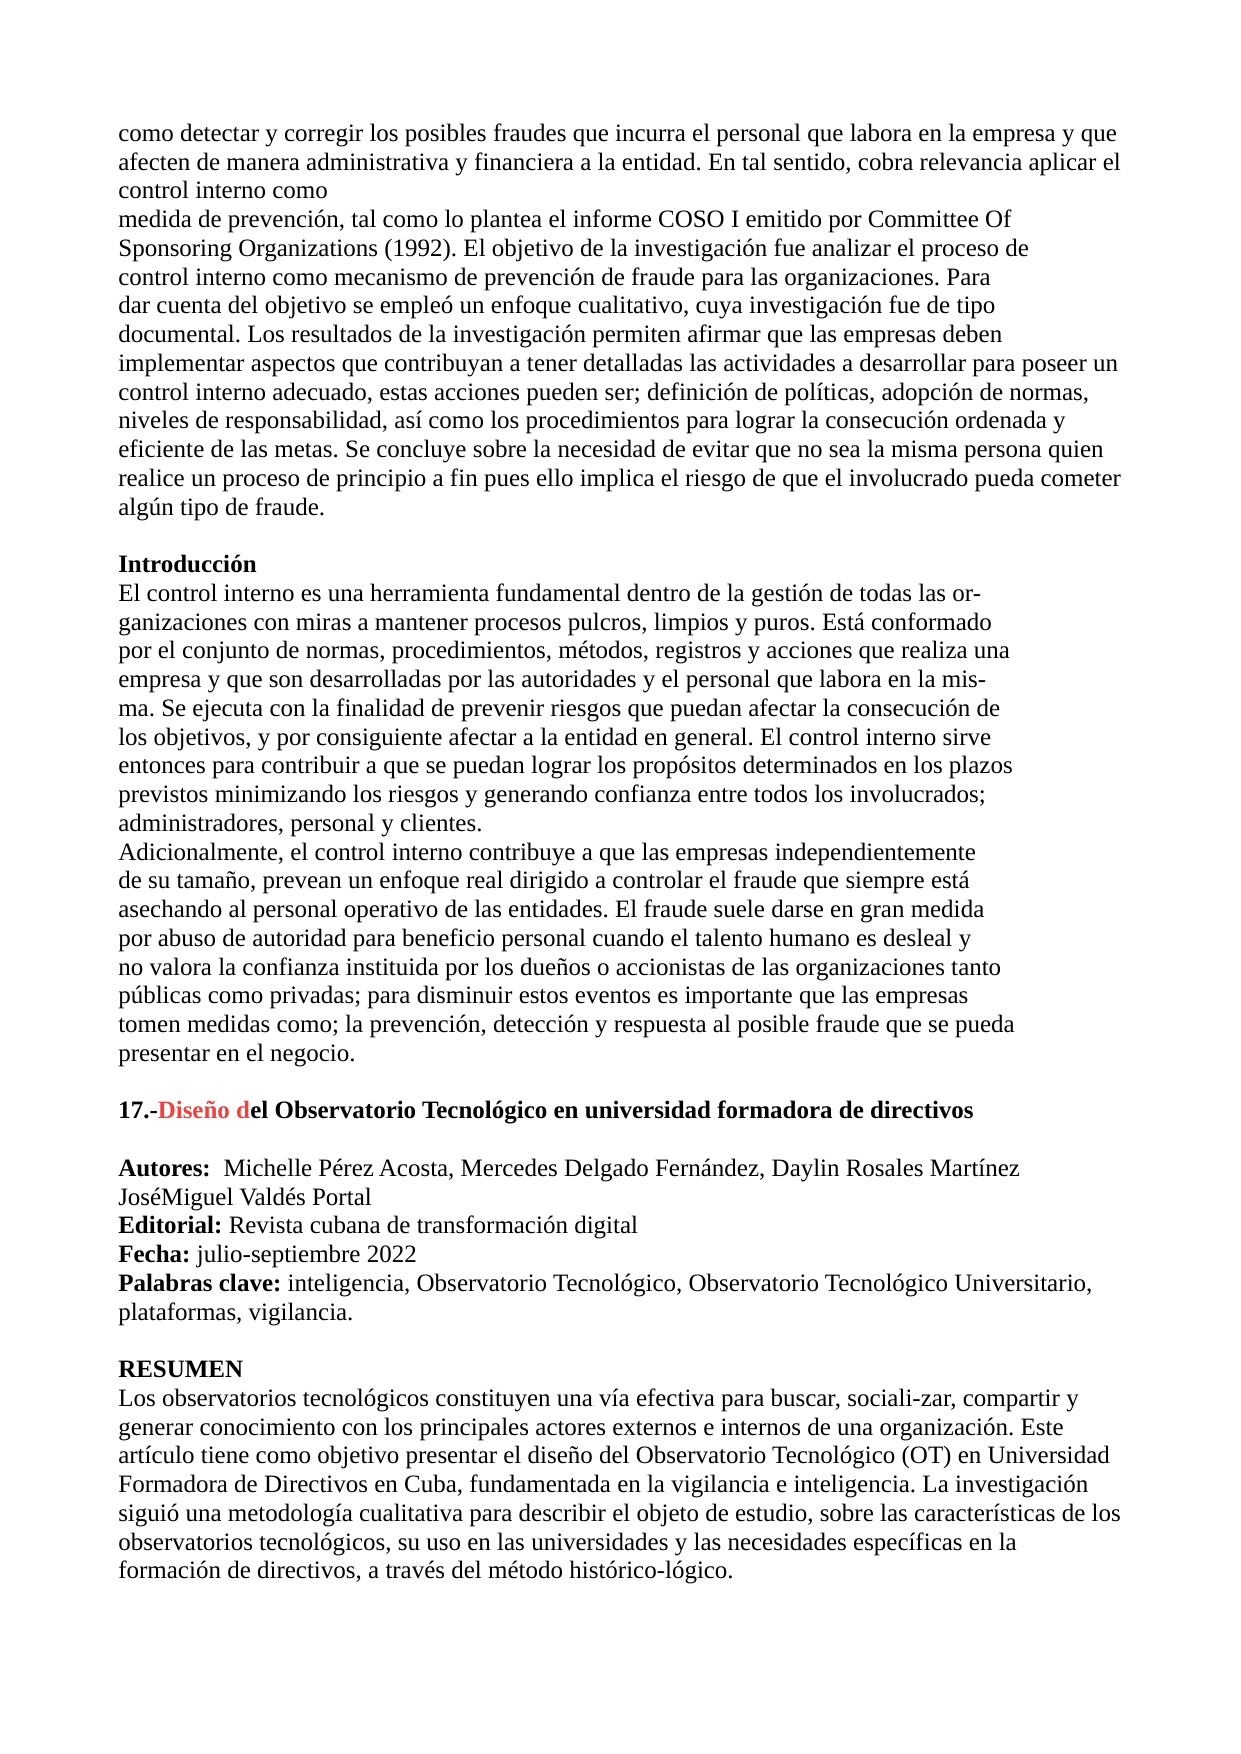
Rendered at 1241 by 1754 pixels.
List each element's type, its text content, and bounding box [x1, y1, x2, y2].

text documental. Los resultados de la investigación permiten afirmar que las empresas deben [118, 319, 1122, 348]
text Fecha: julio-septiembre 2022 [118, 1239, 1122, 1268]
text ganizaciones con miras a mantener procesos pulcros, limpios y puros. Está conformado [118, 607, 1122, 636]
text como detectar y corregir los posibles fraudes que incurra el personal que labora en la empresa y que afecten de manera administrativa y financiera a la entidad. En tal sentido, cobra relevancia aplicar el control interno como [118, 118, 1122, 204]
text medida de prevención, tal como lo plantea el informe COSO I emitido por Committee Of [118, 204, 1122, 233]
text de su tamaño, prevean un enfoque real dirigido a controlar el fraude que siempre está [118, 866, 1122, 894]
text Adicionalmente, el control interno contribuye a que las empresas independientemente [118, 837, 1122, 866]
text no valora la confianza instituida por los dueños o accionistas de las organizaciones tanto [118, 952, 1122, 981]
text Sponsoring Organizations (1992). El objetivo de la investigación fue analizar el proceso de [118, 233, 1122, 262]
text administradores, personal y clientes. [118, 808, 1122, 837]
text Editorial: Revista cubana de transformación digital [118, 1211, 1122, 1239]
text presentar en el negocio. [118, 1038, 1122, 1067]
text públicas como privadas; para disminuir estos eventos es importante que las empresas [118, 981, 1122, 1009]
text tomen medidas como; la prevención, detección y respuesta al posible fraude que se pueda [118, 1009, 1122, 1038]
text control interno como mecanismo de prevención de fraude para las organizaciones. Para [118, 262, 1122, 291]
text empresa y que son desarrolladas por las autoridades y el personal que labora en la mis- [118, 664, 1122, 693]
text entonces para contribuir a que se puedan lograr los propósitos determinados en los plazos [118, 751, 1122, 779]
text ma. Se ejecuta con la finalidad de prevenir riesgos que puedan afectar la consecución de [118, 693, 1122, 722]
text implementar aspectos que contribuyan a tener detalladas las actividades a desarrollar para poseer un control interno adecuado, estas acciones pueden ser; definición de políticas, adopción de normas, niveles de responsabilidad, así como los procedimientos para lograr la consecución ordenada y eficiente de las metas. Se concluye sobre la necesidad de evitar que no sea la misma persona quien realice un proceso de principio a fin pues ello implica el riesgo de que el involucrado pueda cometer algún tipo de fraude. [118, 348, 1122, 521]
text asechando al personal operativo de las entidades. El fraude suele darse en gran medida [118, 894, 1122, 923]
text Autores: Michelle Pérez Acosta, Mercedes Delgado Fernández, Daylin Rosales Martínez JoséMiguel Valdés Portal [118, 1153, 1122, 1211]
text Palabras clave: inteligencia, Observatorio Tecnológico, Observatorio Tecnológico Universitario, plataformas, vigilancia. [118, 1268, 1122, 1326]
text Los observatorios tecnológicos constituyen una vía efectiva para buscar, sociali-zar, compartir y generar conocimiento con los principales actores externos e internos de una organización. Este artículo tiene como objetivo presentar el diseño del Observatorio Tecnológico (OT) en Universidad Formadora de Directivos en Cuba, fundamentada en la vigilancia e inteligencia. La investigación siguió una metodología cualitativa para describir el objeto de estudio, sobre las características de los observatorios tecnológicos, su uso en las universidades y las necesidades específicas en la formación de directivos, a través del método histórico-lógico. [118, 1383, 1122, 1584]
text por abuso de autoridad para beneficio personal cuando el talento humano es desleal y [118, 923, 1122, 952]
text RESUMEN [118, 1354, 1122, 1383]
text El control interno es una herramienta fundamental dentro de la gestión de todas las or- [118, 578, 1122, 607]
text por el conjunto de normas, procedimientos, métodos, registros y acciones que realiza una [118, 636, 1122, 664]
text Introducción [118, 549, 1122, 578]
text dar cuenta del objetivo se empleó un enfoque cualitativo, cuya investigación fue de tipo [118, 291, 1122, 319]
text 17.-Diseño del Observatorio Tecnológico en universidad formadora de directivos [118, 1096, 1122, 1124]
text previstos minimizando los riesgos y generando confianza entre todos los involucrados; [118, 779, 1122, 808]
text los objetivos, y por consiguiente afectar a la entidad en general. El control interno sirve [118, 722, 1122, 751]
